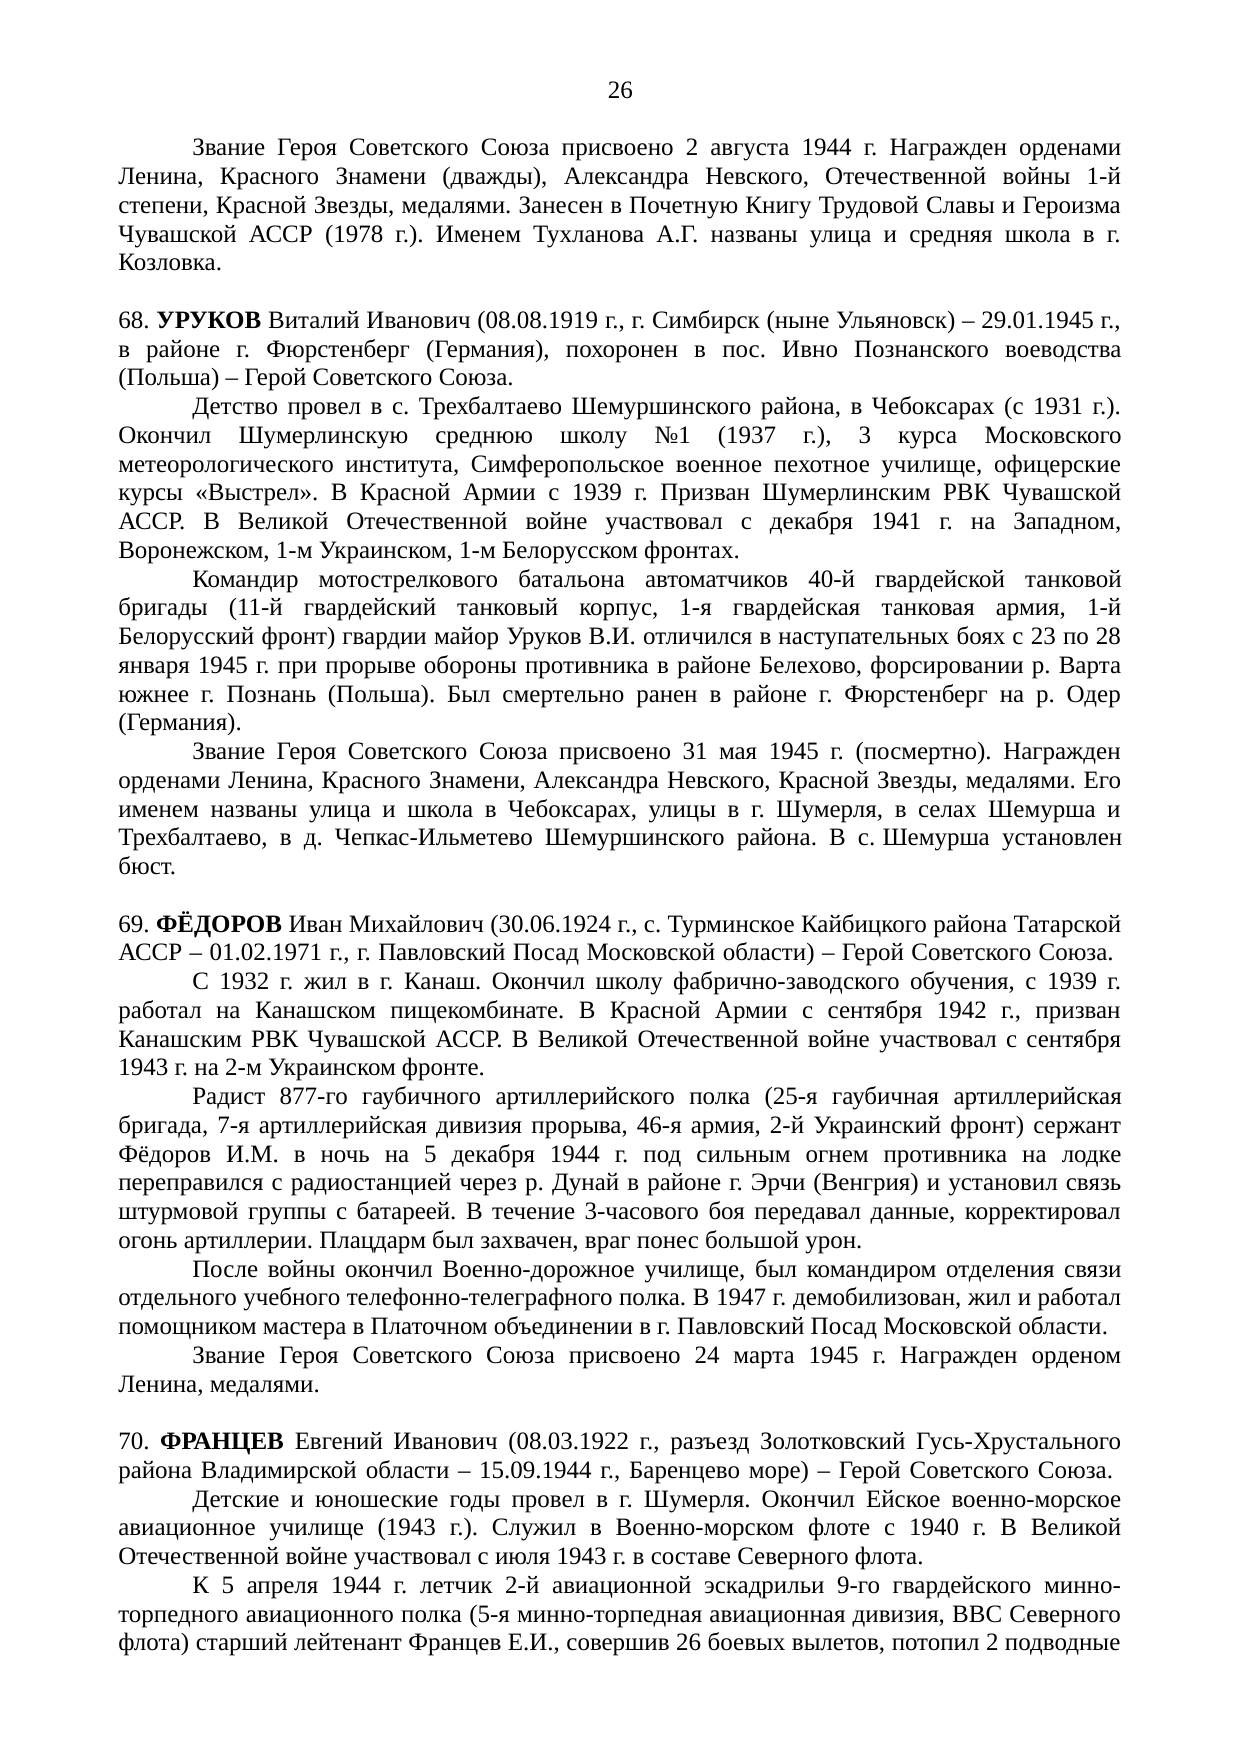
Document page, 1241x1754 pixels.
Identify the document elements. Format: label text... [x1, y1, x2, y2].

text Звание Героя Советского Союза присвоено 2 августа 1944 г. Награжден орденами Ленина, Красного Знамени (дважды), Александра Невского, Отечественной войны 1-й степени, Красной Звезды, медалями. Занесен в Почетную Книгу Трудовой Славы и Героизма Чувашской АССР (1978 г.). Именем Тухланова А.Г. названы улица и средняя школа в г. Козловка. [118, 132, 1122, 276]
text Звание Героя Советского Союза присвоено 31 мая 1945 г. (посмертно). Награжден орденами Ленина, Красного Знамени, Александра Невского, Красной Звезды, медалями. Его именем названы улица и школа в Чебоксарах, улицы в г. Шумерля, в селах Шемурша и Трехбалтаево, в д. Чепкас-Ильметево Шемуршинского района. В с. Шемурша установлен бюст. [118, 736, 1122, 880]
text Звание Героя Советского Союза присвоено 24 марта 1945 г. Награжден орденом Ленина, медалями. [118, 1340, 1122, 1397]
text Радист 877-го гаубичного артиллерийского полка (25-я гаубичная артиллерийская бригада, 7-я артиллерийская дивизия прорыва, 46-я армия, 2-й Украинский фронт) сержант Фёдоров И.М. в ночь на 5 декабря 1944 г. под сильным огнем противника на лодке переправился с радиостанцией через р. Дунай в районе г. Эрчи (Венгрия) и установил связь штурмовой группы с батареей. В течение 3-часового боя передавал данные, корректировал огонь артиллерии. Плацдарм был захвачен, враг понес большой урон. [118, 1081, 1122, 1254]
text 70. ФРАНЦЕВ Евгений Иванович (08.03.1922 г., разъезд Золотковский Гусь-Хрустального района Владимирской области – 15.09.1944 г., Баренцево море) – Герой Советского Союза. Детские и юношеские годы провел в г. Шумерля. Окончил Ейское военно-морское авиационное училище (1943 г.). Служил в Военно-морском флоте с 1940 г. В Великой Отечественной войне участвовал с июля 1943 г. в составе Северного флота. [118, 1426, 1122, 1570]
text 69. ФЁДОРОВ Иван Михайлович (30.06.1924 г., с. Турминское Кайбицкого района Татарской АССР – 01.02.1971 г., г. Павловский Посад Московской области) – Герой Советского Союза. С 1932 г. жил в г. Канаш. Окончил школу фабрично-заводского обучения, с 1939 г. работал на Канашском пищекомбинате. В Красной Армии с сентября 1942 г., призван Канашским РВК Чувашской АССР. В Великой Отечественной войне участвовал с сентября 1943 г. на 2-м Украинском фронте. [118, 909, 1122, 1081]
text К 5 апреля 1944 г. летчик 2-й авиационной эскадрильи 9-го гвардейского минно-торпедного авиационного полка (5-я минно-торпедная авиационная дивизия, ВВС Северного флота) старший лейтенант Францев Е.И., совершив 26 боевых вылетов, потопил 2 подводные [118, 1570, 1122, 1656]
text 68. УРУКОВ Виталий Иванович (08.08.1919 г., г. Симбирск (ныне Ульяновск) – 29.01.1945 г., в районе г. Фюрстенберг (Германия), похоронен в пос. Ивно Познанского воеводства (Польша) – Герой Советского Союза. [118, 305, 1122, 391]
text Детство провел в с. Трехбалтаево Шемуршинского района, в Чебоксарах (с 1931 г.). Окончил Шумерлинскую среднюю школу №1 (1937 г.), 3 курса Московского метеорологического института, Симферопольское военное пехотное училище, офицерские курсы «Выстрел». В Красной Армии с 1939 г. Призван Шумерлинским РВК Чувашской АССР. В Великой Отечественной войне участвовал с декабря 1941 г. на Западном, Воронежском, 1-м Украинском, 1-м Белорусском фронтах. [118, 391, 1122, 564]
text Командир мотострелкового батальона автоматчиков 40-й гвардейской танковой бригады (11-й гвардейский танковый корпус, 1-я гвардейская танковая армия, 1-й Белорусский фронт) гвардии майор Уруков В.И. отличился в наступательных боях с 23 по 28 января 1945 г. при прорыве обороны противника в районе Белехово, форсировании р. Варта южнее г. Познань (Польша). Был смертельно ранен в районе г. Фюрстенберг на р. Одер (Германия). [118, 564, 1122, 736]
text После войны окончил Военно-дорожное училище, был командиром отделения связи отдельного учебного телефонно-телеграфного полка. В 1947 г. демобилизован, жил и работал помощником мастера в Платочном объединении в г. Павловский Посад Московской области. [118, 1254, 1122, 1340]
